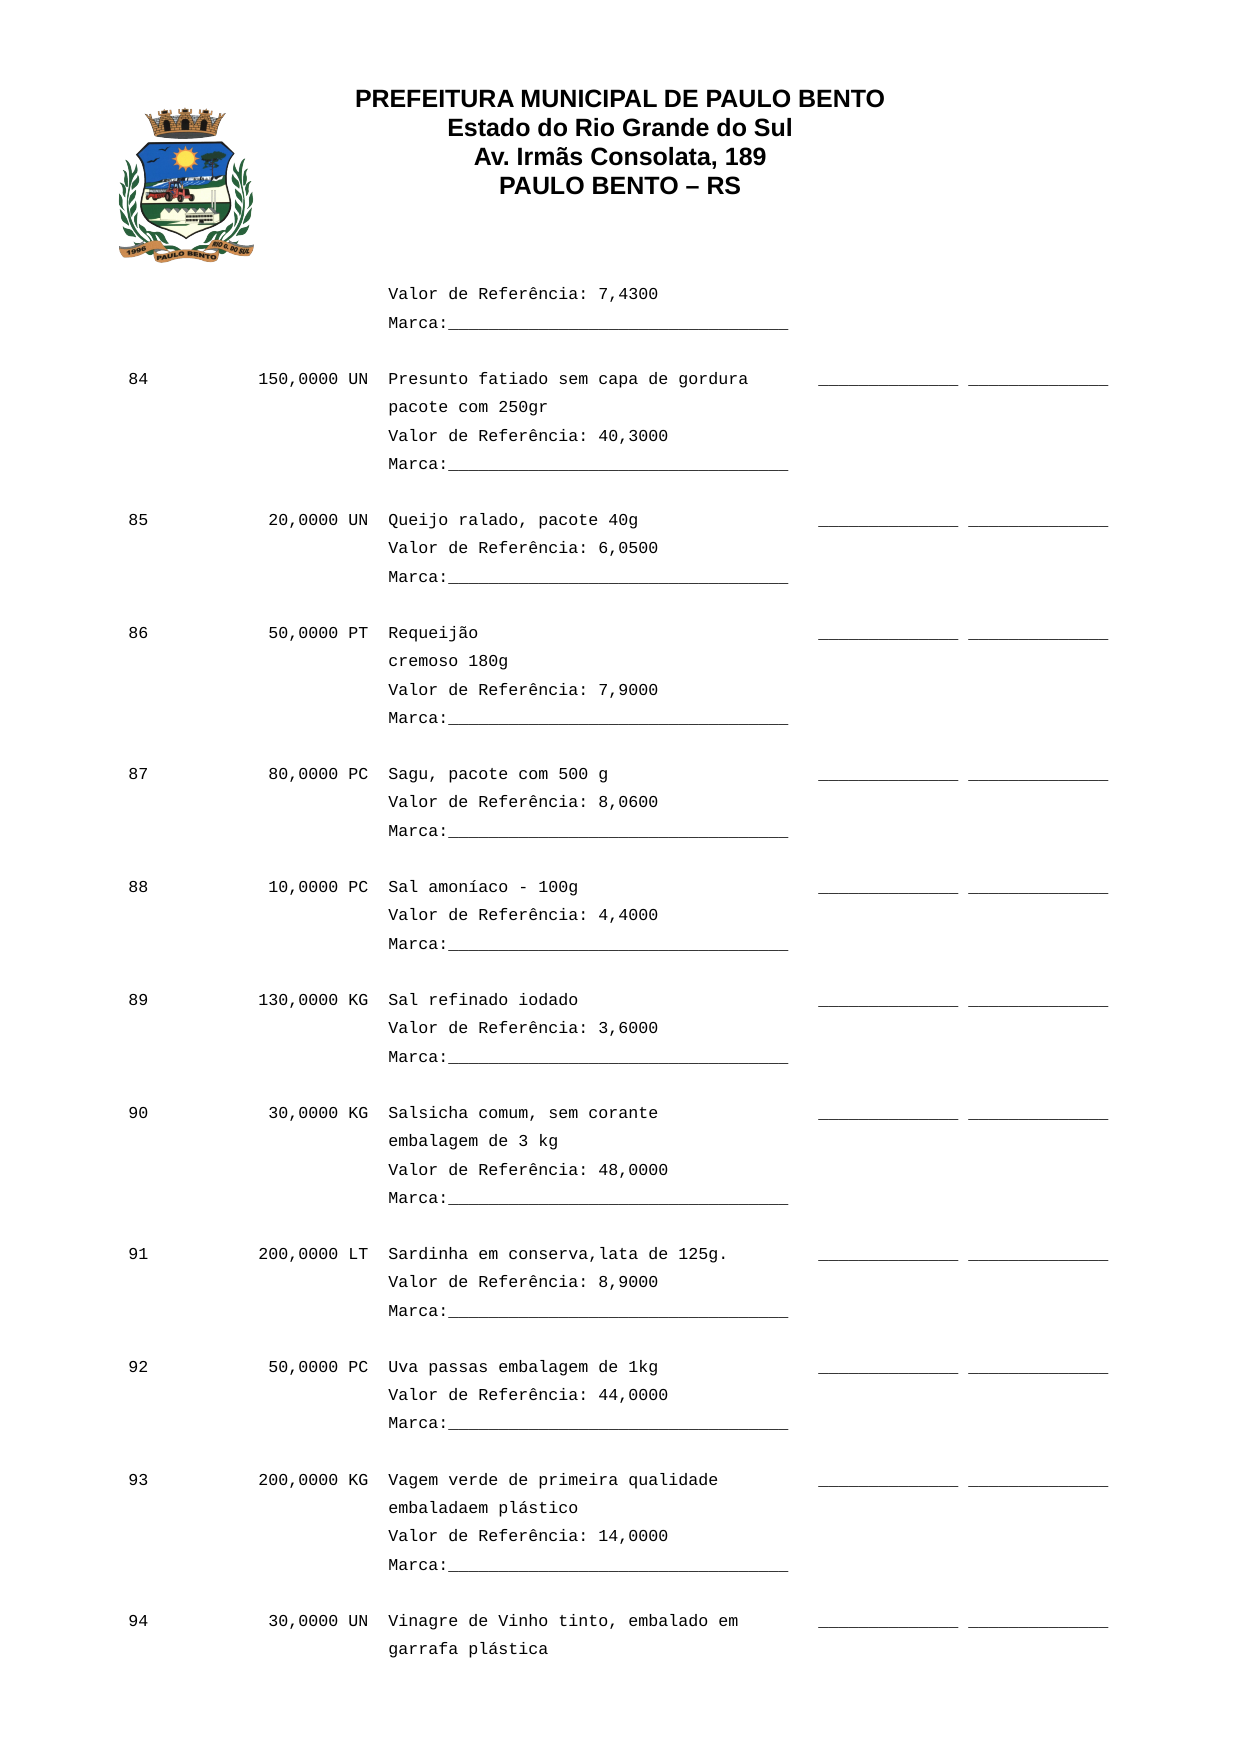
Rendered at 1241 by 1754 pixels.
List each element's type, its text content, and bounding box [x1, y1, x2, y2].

picture [118, 107, 254, 263]
text Valor de Referência: 7,4300 Marca:__________________________________ 84 150,0000 UN Presunto fatiado sem capa de gordura ______________ ______________ pacote com 250gr Valor de Referência: 40,3000 Marca:__________________________________ 85 20,0000 UN Queijo ralado, pacote 40g ______________ ______________ Valor de Referência: 6,0500 Marca:__________________________________ 86 50,0000 PT Requeijão ______________ ______________ cremoso 180g Valor de Referência: 7,9000 Marca:__________________________________ 87 80,0000 PC Sagu, pacote com 500 g ______________ ______________ Valor de Referência: 8,0600 Marca:__________________________________ 88 10,0000 PC Sal amoníaco - 100g ______________ ______________ Valor de Referência: 4,4000 Marca:__________________________________ 89 130,0000 KG Sal refinado iodado ______________ ______________ Valor de Referência: 3,6000 Marca:__________________________________ 90 30,0000 KG Salsicha comum, sem corante ______________ ______________ embalagem de 3 kg Valor de Referência: 48,0000 Marca:__________________________________ 91 200,0000 LT Sardinha em conserva,lata de 125g. ______________ ______________ Valor de Referência: 8,9000 Marca:__________________________________ 92 50,0000 PC Uva passas embalagem de 1kg ______________ ______________ Valor de Referência: 44,0000 Marca:__________________________________ 93 200,0000 KG Vagem verde de primeira qualidade ______________ ______________ embaladaem plástico Valor de Referência: 14,0000 Marca:__________________________________ 94 30,0000 UN Vinagre de Vinho tinto, embalado em ______________ ______________ garrafa plástica [118, 286, 1122, 1660]
